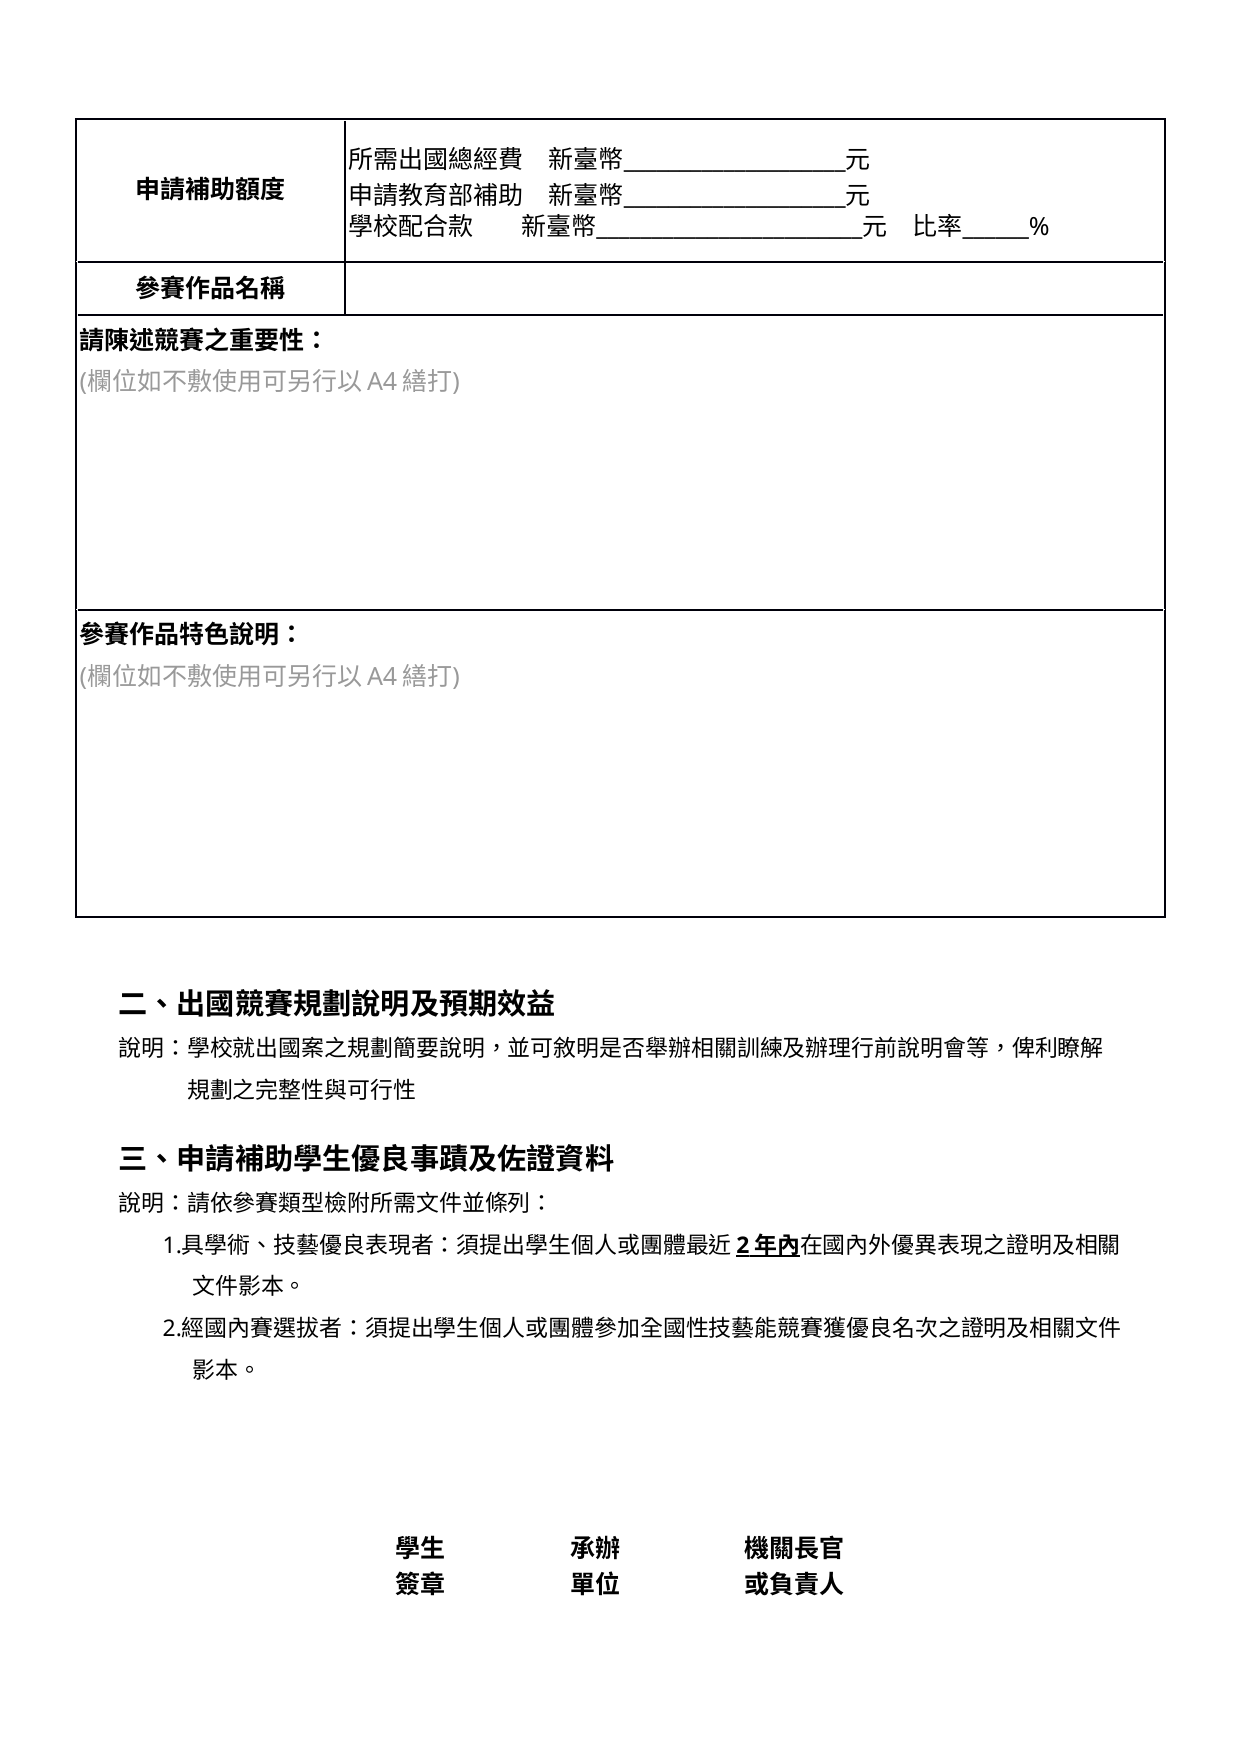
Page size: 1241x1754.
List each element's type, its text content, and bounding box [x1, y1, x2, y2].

text 2.經國內賽選拔者：須提出學生個人或團體參加全國性技藝能競賽獲優良名次之證明及相關文件影本。 [162, 1303, 1122, 1386]
table_cell 參賽作品特色說明： (欄位如不敷使用可另行以A4繕打) [77, 609, 1164, 916]
text 三、申請補助學生優良事蹟及佐證資料 [118, 1136, 1122, 1178]
table_cell 請陳述競賽之重要性： (欄位如不敷使用可另行以A4繕打) [77, 314, 1164, 609]
text 二、出國競賽規劃說明及預期效益 [118, 981, 1122, 1023]
table_cell 參賽作品名稱 [77, 263, 344, 314]
text 1.具學術、技藝優良表現者：須提出學生個人或團體最近2年內在國內外優異表現之證明及相關文件影本。 [162, 1220, 1122, 1303]
text 說明：學校就出國案之規劃簡要說明，並可敘明是否舉辦相關訓練及辦理行前說明會等，俾利瞭解規劃之完整性與可行性 [118, 1023, 1122, 1107]
table_cell [346, 261, 1164, 314]
table_cell 申請補助額度 [77, 120, 344, 261]
text 說明：請依參賽類型檢附所需文件並條列： [118, 1178, 1122, 1220]
text 學生 承辦 機關長官 [118, 1529, 1122, 1565]
table_cell 所需出國總經費 新臺幣____________________元 申請教育部補助 新臺幣____________________元 學校配合款 新臺幣________________________元 比率______% [346, 120, 1164, 261]
text 簽章 單位 或負責人 [118, 1565, 1122, 1601]
